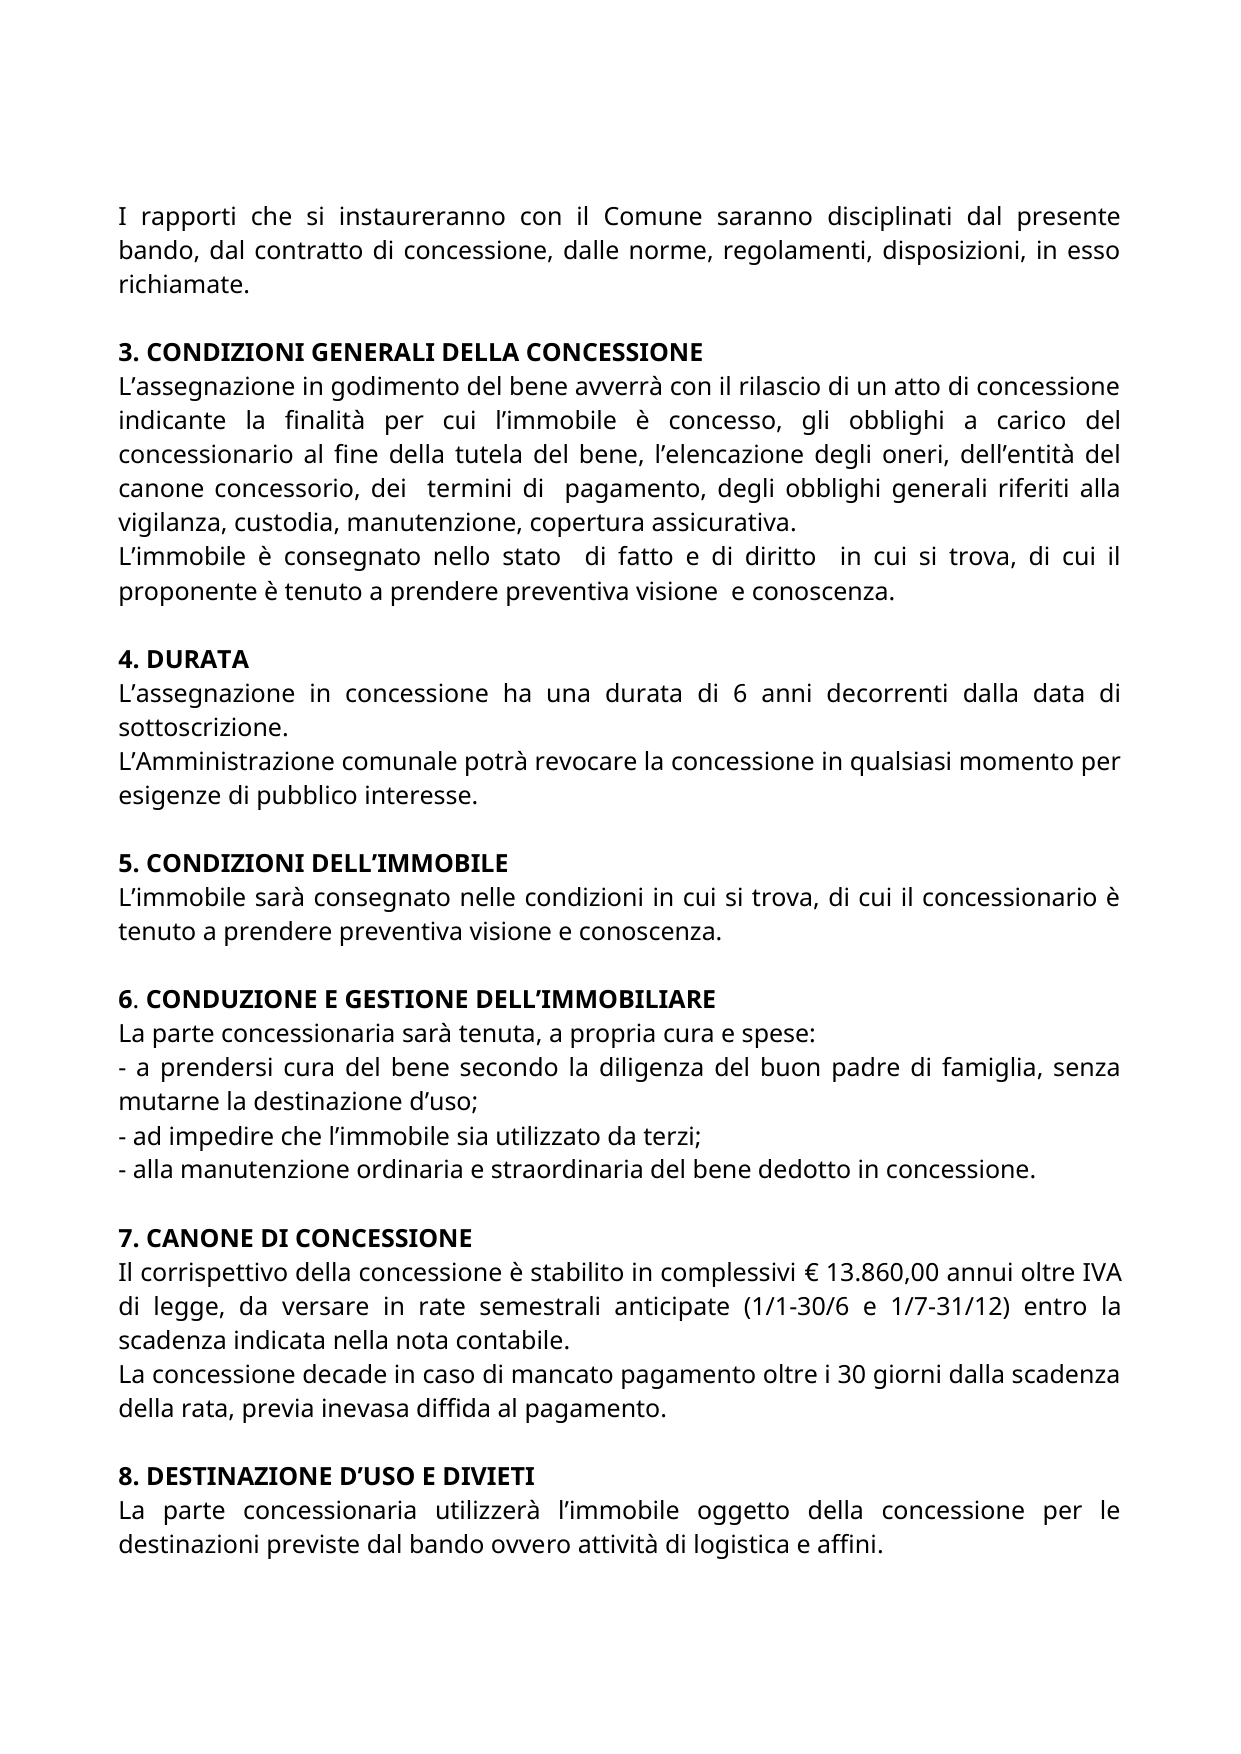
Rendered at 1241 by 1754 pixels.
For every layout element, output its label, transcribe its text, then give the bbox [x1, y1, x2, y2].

text - alla manutenzione ordinaria e straordinaria del bene dedotto in concessione. [118, 1152, 1122, 1186]
text Il corrispettivo della concessione è stabilito in complessivi € 13.860,00 annui oltre IVA di legge, da versare in rate semestrali anticipate (1/1-30/6 e 1/7-31/12) entro la scadenza indicata nella nota contabile. [118, 1254, 1122, 1357]
text - ad impedire che l’immobile sia utilizzato da terzi; [118, 1118, 1122, 1152]
text La parte concessionaria utilizzerà l’immobile oggetto della concessione per le destinazioni previste dal bando ovvero attività di logistica e affini. [118, 1493, 1122, 1561]
text 4. DURATA [118, 641, 1122, 675]
text L’immobile è consegnato nello stato di fatto e di diritto in cui si trova, di cui il proponente è tenuto a prendere preventiva visione e conoscenza. [118, 539, 1122, 607]
text 3. CONDIZIONI GENERALI DELLA CONCESSIONE [118, 335, 1122, 369]
text 6. CONDUZIONE E GESTIONE DELL’IMMOBILIARE [118, 982, 1122, 1016]
text L’assegnazione in concessione ha una durata di 6 anni decorrenti dalla data di sottoscrizione. [118, 675, 1122, 743]
text La parte concessionaria sarà tenuta, a propria cura e spese: [118, 1016, 1122, 1050]
text 7. CANONE DI CONCESSIONE [118, 1220, 1122, 1254]
text 5. CONDIZIONI DELL’IMMOBILE [118, 846, 1122, 880]
text 8. DESTINAZIONE D’USO E DIVIETI [118, 1459, 1122, 1493]
text L’Amministrazione comunale potrà revocare la concessione in qualsiasi momento per esigenze di pubblico interesse. [118, 743, 1122, 812]
text - a prendersi cura del bene secondo la diligenza del buon padre di famiglia, senza mutarne la destinazione d’uso; [118, 1050, 1122, 1118]
text La concessione decade in caso di mancato pagamento oltre i 30 giorni dalla scadenza della rata, previa inevasa diffida al pagamento. [118, 1357, 1122, 1425]
text I rapporti che si instaureranno con il Comune saranno disciplinati dal presente bando, dal contratto di concessione, dalle norme, regolamenti, disposizioni, in esso richiamate. [118, 198, 1122, 301]
text L’immobile sarà consegnato nelle condizioni in cui si trova, di cui il concessionario è tenuto a prendere preventiva visione e conoscenza. [118, 880, 1122, 948]
text L’assegnazione in godimento del bene avverrà con il rilascio di un atto di concessione indicante la finalità per cui l’immobile è concesso, gli obblighi a carico del concessionario al fine della tutela del bene, l’elencazione degli oneri, dell’entità del canone concessorio, dei termini di pagamento, degli obblighi generali riferiti alla vigilanza, custodia, manutenzione, copertura assicurativa. [118, 369, 1122, 539]
